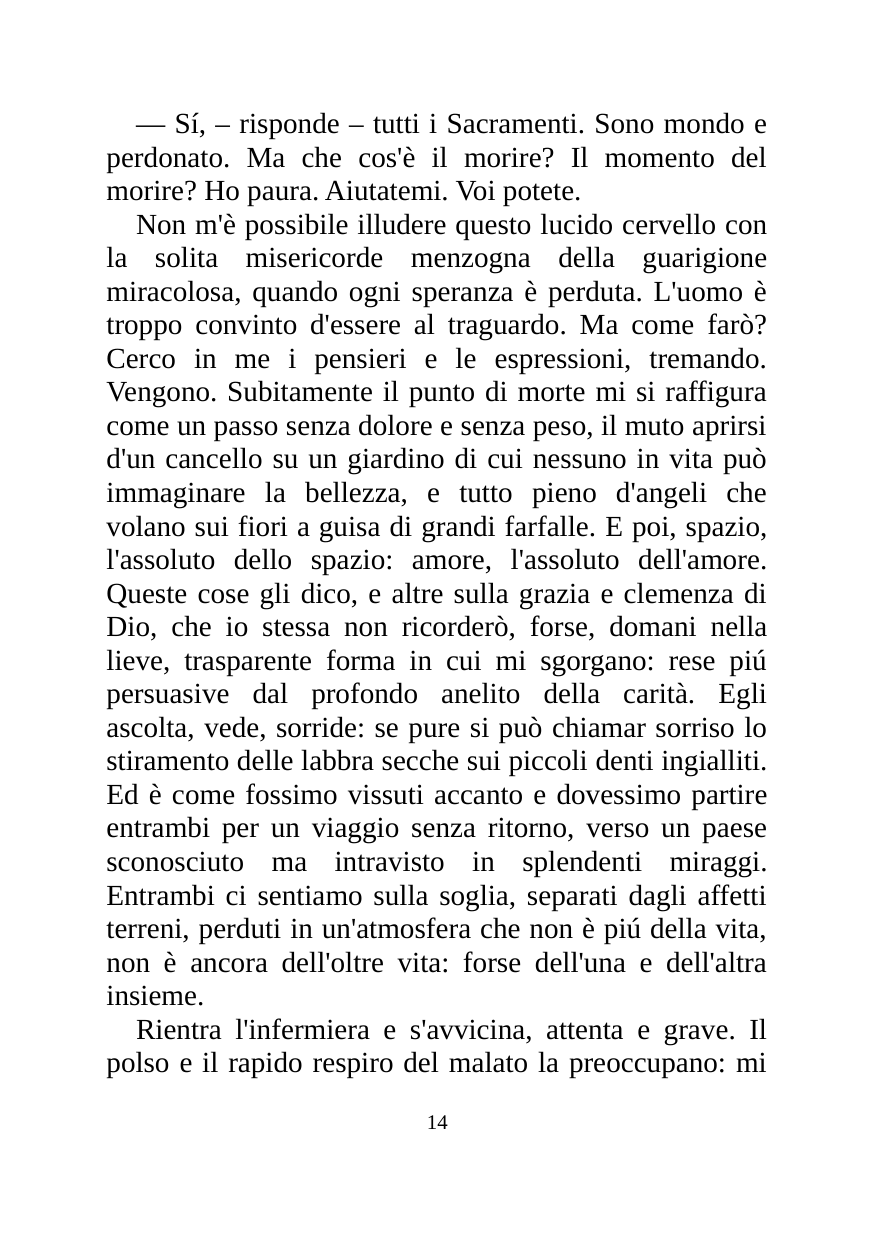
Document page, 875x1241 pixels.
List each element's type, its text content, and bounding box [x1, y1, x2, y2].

text Non m'è possibile illudere questo lucido cervello con la solita misericorde menzogna della guarigione miracolosa, quando ogni speranza è perduta. L'uomo è troppo convinto d'essere al traguardo. Ma come farò? Cerco in me i pensieri e le espressioni, tremando. Vengono. Subitamente il punto di morte mi si raffigura come un passo senza dolore e senza peso, il muto aprirsi d'un cancello su un giardino di cui nessuno in vita può immaginare la bellezza, e tutto pieno d'angeli che volano sui fiori a guisa di grandi farfalle. E poi, spazio, l'assoluto dello spazio: amore, l'assoluto dell'amore. Queste cose gli dico, e altre sulla grazia e clemenza di Dio, che io stessa non ricorderò, forse, domani nella lieve, trasparente forma in cui mi sgorgano: rese piú persuasive dal profondo anelito della carità. Egli ascolta, vede, sorride: se pure si può chiamar sorriso lo stiramento delle labbra secche sui piccoli denti ingialliti. Ed è come fossimo vissuti accanto e dovessimo partire entrambi per un viaggio senza ritorno, verso un paese sconosciuto ma intravisto in splendenti miraggi. Entrambi ci sentiamo sulla soglia, separati dagli affetti terreni, perduti in un'atmosfera che non è piú della vita, non è ancora dell'oltre vita: forse dell'una e dell'altra insieme. [106, 207, 768, 1012]
text — Sí, – risponde – tutti i Sacramenti. Sono mondo e perdonato. Ma che cos'è il morire? Il momento del morire? Ho paura. Aiutatemi. Voi potete. [106, 106, 768, 207]
text Rientra l'infermiera e s'avvicina, attenta e grave. Il polso e il rapido respiro del malato la preoccupano: mi [106, 1012, 768, 1079]
